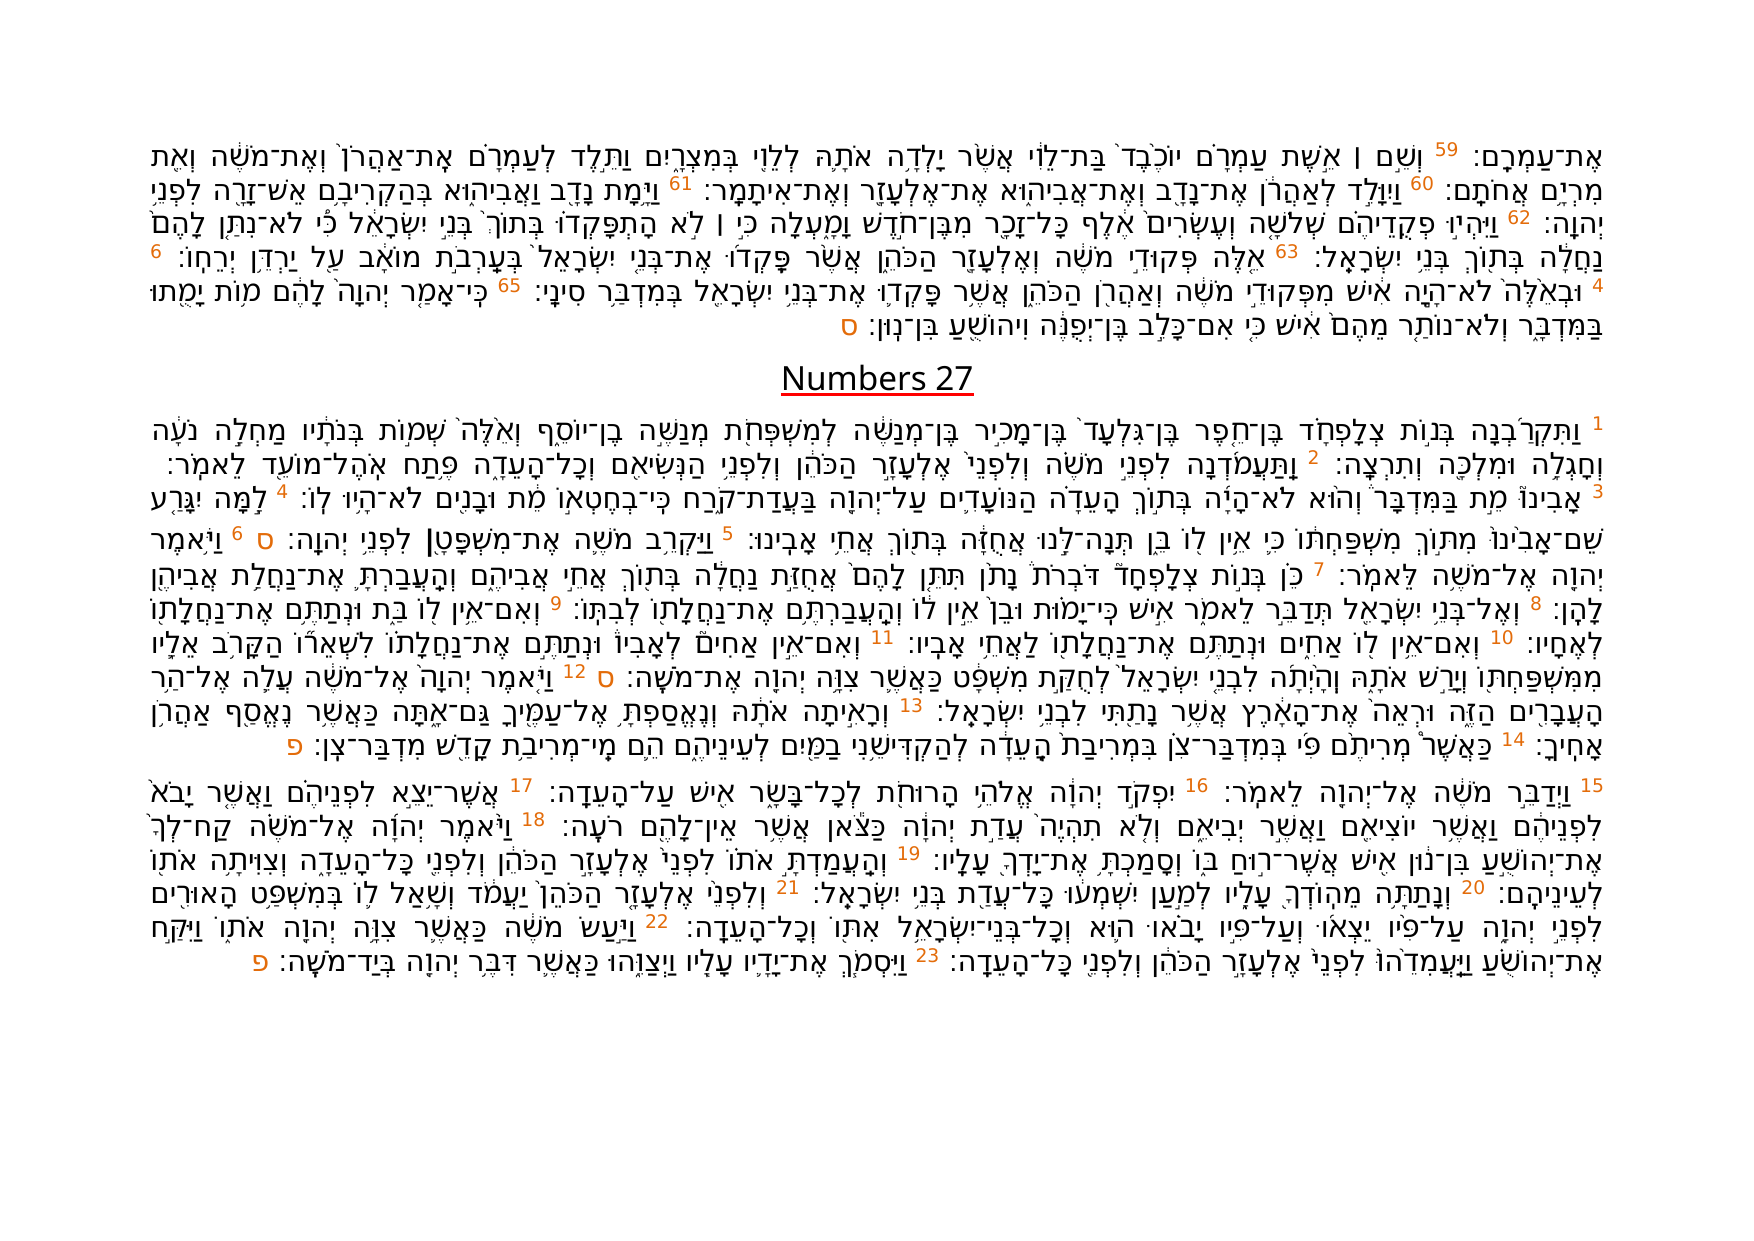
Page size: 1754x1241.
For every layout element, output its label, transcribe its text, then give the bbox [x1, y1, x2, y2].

text Numbers 27 [150, 355, 1604, 401]
text 1 וַתִּקְרַ֜בְנָה בְּנ֣וֹת צְלָפְחָ֗ד בֶּן־חֵ֤פֶר בֶּן־גִּלְעָד֙ בֶּן־מָכִ֣יר בֶּן־מְנַשֶּׁ֔ה לְמִשְׁפְּחֹ֖ת מְנַשֶּׁ֣ה בֶן־יוֹסֵ֑ף וְאֵ֙לֶּה֙ שְׁמ֣וֹת בְּנֹתָ֔יו מַחְלָ֣ה נֹעָ֔ה וְחָגְלָ֥ה וּמִלְכָּ֖ה וְתִרְצָֽה׃ 2 וַֽתַּעֲמֹ֜דְנָה לִפְנֵ֣י מֹשֶׁ֗ה וְלִפְנֵי֙ אֶלְעָזָ֣ר הַכֹּהֵ֔ן וְלִפְנֵ֥י הַנְּשִׂיאִ֖ם וְכָל־הָעֵדָ֑ה פֶּ֥תַח אֹֽהֶל־מוֹעֵ֖ד לֵאמֹֽר׃ ‬‬‬3 אָבִינוּ֮ מֵ֣ת בַּמִּדְבָּר֒ וְה֨וּא לֹא־הָיָ֜ה בְּת֣וֹךְ הָעֵדָ֗ה הַנּוֹעָדִ֛ים עַל־יְהוָ֖ה בַּעֲדַת־קֹ֑רַח כִּֽי־בְחֶטְא֣וֹ מֵ֔ת וּבָנִ֖ים לֹא־הָ֥יוּ לֽוֹ׃ ‬‬‬4 לָ֣מָּה יִגָּרַ֤ע שֵׁם־אָבִ֙ינוּ֙ מִתּ֣וֹךְ מִשְׁפַּחְתּ֔וֹ כִּ֛י אֵ֥ין ל֖וֹ בֵּ֑ן תְּנָה־לָּ֣נוּ אֲחֻזָּ֔ה בְּת֖וֹךְ אֲחֵ֥י אָבִֽינוּ׃ ‬‬‬5 וַיַּקְרֵ֥ב מֹשֶׁ֛ה אֶת־מִשְׁפָּטָ֖ן לִפְנֵ֥י יְהוָֽה׃ ס ‬‬‬‬6 וַיֹּ֥אמֶר יְהוָ֖ה אֶל־מֹשֶׁ֥ה לֵּאמֹֽר׃ ‬‬‬7 כֵּ֗ן בְּנ֣וֹת צְלָפְחָד֮ דֹּבְרֹת֒ נָתֹ֨ן תִּתֵּ֤ן לָהֶם֙ אֲחֻזַּ֣ת נַחֲלָ֔ה בְּת֖וֹךְ אֲחֵ֣י אֲבִיהֶ֑ם וְהַֽעֲבַרְתָּ֛ אֶת־נַחֲלַ֥ת אֲבִיהֶ֖ן לָהֶֽן׃ ‬‬‬8 וְאֶל־בְּנֵ֥י יִשְׂרָאֵ֖ל תְּדַבֵּ֣ר לֵאמֹ֑ר אִ֣ישׁ כִּֽי־יָמ֗וּת וּבֵן֙ אֵ֣ין ל֔וֹ וְהַֽעֲבַרְתֶּ֥ם אֶת־נַחֲלָת֖וֹ לְבִתּֽוֹ׃ ‬‬‬9 וְאִם־אֵ֥ין ל֖וֹ בַּ֑ת וּנְתַתֶּ֥ם אֶת־נַחֲלָת֖וֹ לְאֶחָיו׃ ‬‬‬10 וְאִם־אֵ֥ין ל֖וֹ אַחִ֑ים וּנְתַתֶּ֥ם אֶת־נַחֲלָת֖וֹ לַאֲחֵ֥י אָבִֽיו׃ ‬‬‬11 וְאִם־אֵ֣ין אַחִים֮ לְאָבִיו֒ וּנְתַתֶּ֣ם אֶת־נַחֲלָת֗וֹ לִשְׁאֵר֞וֹ הַקָּרֹ֥ב אֵלָ֛יו מִמִּשְׁפַּחְתּ֖וֹ וְיָרַ֣שׁ אֹתָ֑הּ וְֽהָ֨יְתָ֜ה לִבְנֵ֤י יִשְׂרָאֵל֙ לְחֻקַּ֣ת מִשְׁפָּ֔ט כַּאֲשֶׁ֛ר צִוָּ֥ה יְהוָ֖ה אֶת־מֹשֶֽׁה׃ ס ‬‬‬12 וַיֹּ֤אמֶר יְהוָה֙ אֶל־מֹשֶׁ֔ה עֲלֵ֛ה אֶל־הַ֥ר הָעֲבָרִ֖ים הַזֶּ֑ה וּרְאֵה֙ אֶת־הָאָ֔רֶץ אֲשֶׁ֥ר נָתַ֖תִּי לִבְנֵ֥י יִשְׂרָאֵֽל׃ ‬‬‬13 וְרָאִ֣יתָה אֹתָ֔הּ וְנֶאֱסַפְתָּ֥ אֶל־עַמֶּ֖יךָ גַּם־אָ֑תָּה כַּאֲשֶׁ֥ר נֶאֱסַ֖ף אַהֲרֹ֥ן אָחִֽיךָ׃ ‬‬‬14 כַּאֲשֶׁר֩ מְרִיתֶ֨ם פִּ֜י בְּמִדְבַּר־צִ֗ן בִּמְרִיבַת֙ הֽ͏ָעֵדָ֔ה לְהַקְדִּישֵׁ֥נִי בַמַּ֖יִם לְעֵינֵיהֶ֑ם הֵ֛ם מֵֽי־מְרִיבַ֥ת קָדֵ֖שׁ מִדְבַּר־צִֽן׃ פ ‬‬‬‬‬‬‬‬‬‬‬‬‬‬‬‬ [150, 413, 1604, 762]
text 52 וַיְדַבֵּ֥ר יְהוָ֖ה אֶל־מֹשֶׁ֥ה לֵּאמֹֽר׃ ‬‬‬53 לָאֵ֗לֶּה תֵּחָלֵ֥ק הָאָ֛רֶץ בְּנַחֲלָ֖ה בְּמִסְפַּ֥ר שֵׁמֽוֹת׃ ‬‬‬54 לָרַ֗ב תַּרְבֶּה֙ נַחֲלָת֔וֹ וְלַמְעַ֕ט תַּמְעִ֖יט נַחֲלָת֑וֹ אִ֚ישׁ לְפִ֣י פְקֻדָ֔יו יֻתַּ֖ן נַחֲלָתֽוֹ׃ ‬‬‬55 אַךְ־בְּגוֹרָ֕ל יֵחָלֵ֖ק אֶת־הָאָ֑רֶץ לִשְׁמ֥וֹת מַטּוֹת־אֲבֹתָ֖ם יִנְחָֽלוּ׃ ‬‬‬56 עַל־פִּי֙ הַגּוֹרָ֔ל תֵּחָלֵ֖ק נַחֲלָת֑וֹ בֵּ֥ין רַ֖ב לִמְעָֽט׃ ס ‬‬‬57 וְאֵ֨לֶּה פְקוּדֵ֣י הַלֵּוִי֮ לְמִשְׁפְּחֹתָם֒ לְגֵרְשׁ֗וֹן מִשְׁפַּ֙חַת֙ הַגֵּ֣רְשֻׁנִּ֔י לִקְהָ֕ת מִשְׁפַּ֖חַת הַקְּהָתִ֑י לִמְרָרִ֕י מִשְׁפַּ֖חַת הַמְּרָרִֽי׃ ‬‬‬58 אֵ֣לֶּה ׀ מִשְׁפְּחֹ֣ת לֵוִ֗י מִשְׁפַּ֨חַת הַלִּבְנִ֜י מִשְׁפַּ֤חַת הַֽחֶבְרֹנִי֙ מִשְׁפַּ֤חַת הַמַּחְלִי֙ מִשְׁפַּ֣חַת הַמּוּשִׁ֔י מִשְׁפַּ֖חַת הַקָּרְחִ֑י וּקְהָ֖ת הוֹלִ֥ד אֶת־עַמְרָֽם׃ ‬‬‬59 וְשֵׁ֣ם ׀ אֵ֣שֶׁת עַמְרָ֗ם יוֹכֶ֙בֶד֙ בַּת־לֵוִ֔י אֲשֶׁ֨ר יָלְדָ֥ה אֹתָ֛הּ לְלֵוִ֖י בְּמִצְרָ֑יִם וַתֵּ֣לֶד לְעַמְרָ֗ם אֶֽת־אַהֲרֹן֙ וְאֶת־מֹשֶׁ֔ה וְאֵ֖ת מִרְיָ֥ם אֲחֹתָֽם׃ ‬‬‬60 וַיִוָּלֵ֣ד לְאַהֲרֹ֔ן אֶת־נָדָ֖ב וְאֶת־אֲבִיה֑וּא אֶת־אֶלְעָזָ֖ר וְאֶת־אִיתָמָֽר׃ ‬‬‬61 וַיָּ֥מָת נָדָ֖ב וַאֲבִיה֑וּא בְּהַקְרִיבָ֥ם אֵשׁ־זָרָ֖ה לִפְנֵ֥י יְהוָֽה׃ ‬‬‬62 וַיִּהְי֣וּ פְקֻדֵיהֶ֗ם שְׁלֹשָׁ֤ה וְעֶשְׂרִים֙ אֶ֔לֶף כָּל־זָכָ֖ר מִבֶּן־חֹ֣דֶשׁ וָמָ֑עְלָה כִּ֣י ׀ לֹ֣א הָתְפָּקְד֗וּ בְּתוֹךְ֙ בְּנֵ֣י יִשְׂרָאֵ֔ל כִּ֠י לֹא־נִתַּ֤ן לָהֶם֙ נַחֲלָ֔ה בְּת֖וֹךְ בְּנֵ֥י יִשְׂרָאֵֽל׃ ‬‬‬63 אֵ֚לֶּה פְּקוּדֵ֣י מֹשֶׁ֔ה וְאֶלְעָזָ֖ר הַכֹּהֵ֑ן אֲשֶׁ֨ר פּֽ͏ָקְד֜וּ אֶת־בְּנֵ֤י יִשְׂרָאֵל֙ בְּעַֽרְבֹ֣ת מוֹאָ֔ב עַ֖ל יַרְדֵּ֥ן יְרֵחֽוֹ׃ ‬‬‬64 וּבְאֵ֙לֶּה֙ לֹא־הָ֣יָה אִ֔ישׁ מִפְּקוּדֵ֣י מֹשֶׁ֔ה וְאַהֲרֹ֖ן הַכֹּהֵ֑ן אֲשֶׁ֥ר פָּקְד֛וּ אֶת־בְּנֵ֥י יִשְׂרָאֵ֖ל בְּמִדְבַּ֥ר סִינָֽי׃ ‬‬‬65 כִּֽי־אָמַ֤ר יְהוָה֙ לָהֶ֔ם מ֥וֹת יָמֻ֖תוּ בַּמִּדְבָּ֑ר וְלֹא־נוֹתַ֤ר מֵהֶם֙ אִ֔ישׁ כִּ֚י אִם־כָּלֵ֣ב בֶּן־יְפֻנֶּ֔ה וִיהוֹשֻׁ֖עַ בִּן־נֽוּן׃ ס ‬‬‬‬‬‬‬‬‬‬‬‬‬‬‬‬‬ [150, 139, 1604, 343]
text 15 וַיְדַבֵּ֣ר מֹשֶׁ֔ה אֶל־יְהוָ֖ה לֵאמֹֽר׃ ‬‬‬16 יִפְקֹ֣ד יְהוָ֔ה אֱלֹהֵ֥י הָרוּחֹ֖ת לְכָל־בָּשָׂ֑ר אִ֖ישׁ עַל־הָעֵדָֽה׃ ‬‬‬17 אֲשֶׁר־יֵצֵ֣א לִפְנֵיהֶ֗ם וַאֲשֶׁ֤ר יָבֹא֙ לִפְנֵיהֶ֔ם וַאֲשֶׁ֥ר יוֹצִיאֵ֖ם וַאֲשֶׁ֣ר יְבִיאֵ֑ם וְלֹ֤א תִהְיֶה֙ עֲדַ֣ת יְהוָ֔ה כַּצֹּ֕אן אֲשֶׁ֥ר אֵין־לָהֶ֖ם רֹעֶֽה׃ ‬‬‬18 וַיֹּ֨אמֶר יְהוָ֜ה אֶל־מֹשֶׁ֗ה קַח־לְךָ֙ אֶת־יְהוֹשֻׁ֣עַ בִּן־נ֔וּן אִ֖ישׁ אֲשֶׁר־ר֣וּחַ בּ֑וֹ וְסָמַכְתָּ֥ אֶת־יָדְךָ֖ עָלָֽיו׃ ‬‬‬19 וְהֽ͏ַעֲמַדְתָּ֣ אֹת֗וֹ לִפְנֵי֙ אֶלְעָזָ֣ר הַכֹּהֵ֔ן וְלִפְנֵ֖י כָּל־הָעֵדָ֑ה וְצִוִּיתָ֥ה אֹת֖וֹ לְעֵינֵיהֶֽם׃ ‬‬‬20 וְנָתַתָּ֥ה מֵהֽוֹדְךָ֖ עָלָ֑יו לְמַ֣עַן יִשְׁמְע֔וּ כָּל־עֲדַ֖ת בְּנֵ֥י יִשְׂרָאֵֽל׃ ‬‬‬21 וְלִפְנֵ֨י אֶלְעָזָ֤ר הַכֹּהֵן֙ יַעֲמֹ֔ד וְשָׁ֥אַל ל֛וֹ בְּמִשְׁפַּ֥ט הָאוּרִ֖ים לִפְנֵ֣י יְהוָ֑ה עַל־פִּ֨יו יֵצְא֜וּ וְעַל־פִּ֣יו יָבֹ֗אוּ ה֛וּא וְכָל־בְּנֵי־יִשְׂרָאֵ֥ל אִתּ֖וֹ וְכָל־הָעֵדָֽה׃ ‬‬‬22 וַיַּ֣עַשׂ מֹשֶׁ֔ה כַּאֲשֶׁ֛ר צִוָּ֥ה יְהוָ֖ה אֹת֑וֹ וַיִּקַּ֣ח אֶת־יְהוֹשֻׁ֗עַ וַיַּֽעֲמִדֵ֙הוּ֙ לִפְנֵי֙ אֶלְעָזָ֣ר הַכֹּהֵ֔ן וְלִפְנֵ֖י כָּל־הָעֵדָֽה׃ ‬‬‬23 וַיִּסְמֹ֧ךְ אֶת־יָדָ֛יו עָלָ֖יו וַיְצַוֵּ֑הוּ כַּאֲשֶׁ֛ר דִּבֶּ֥ר יְהוָ֖ה בְּיַד־מֹשֶֽׁה׃ פ ‬‬‬‬‬‬‬‬‬‬‬‬ [150, 775, 1604, 979]
